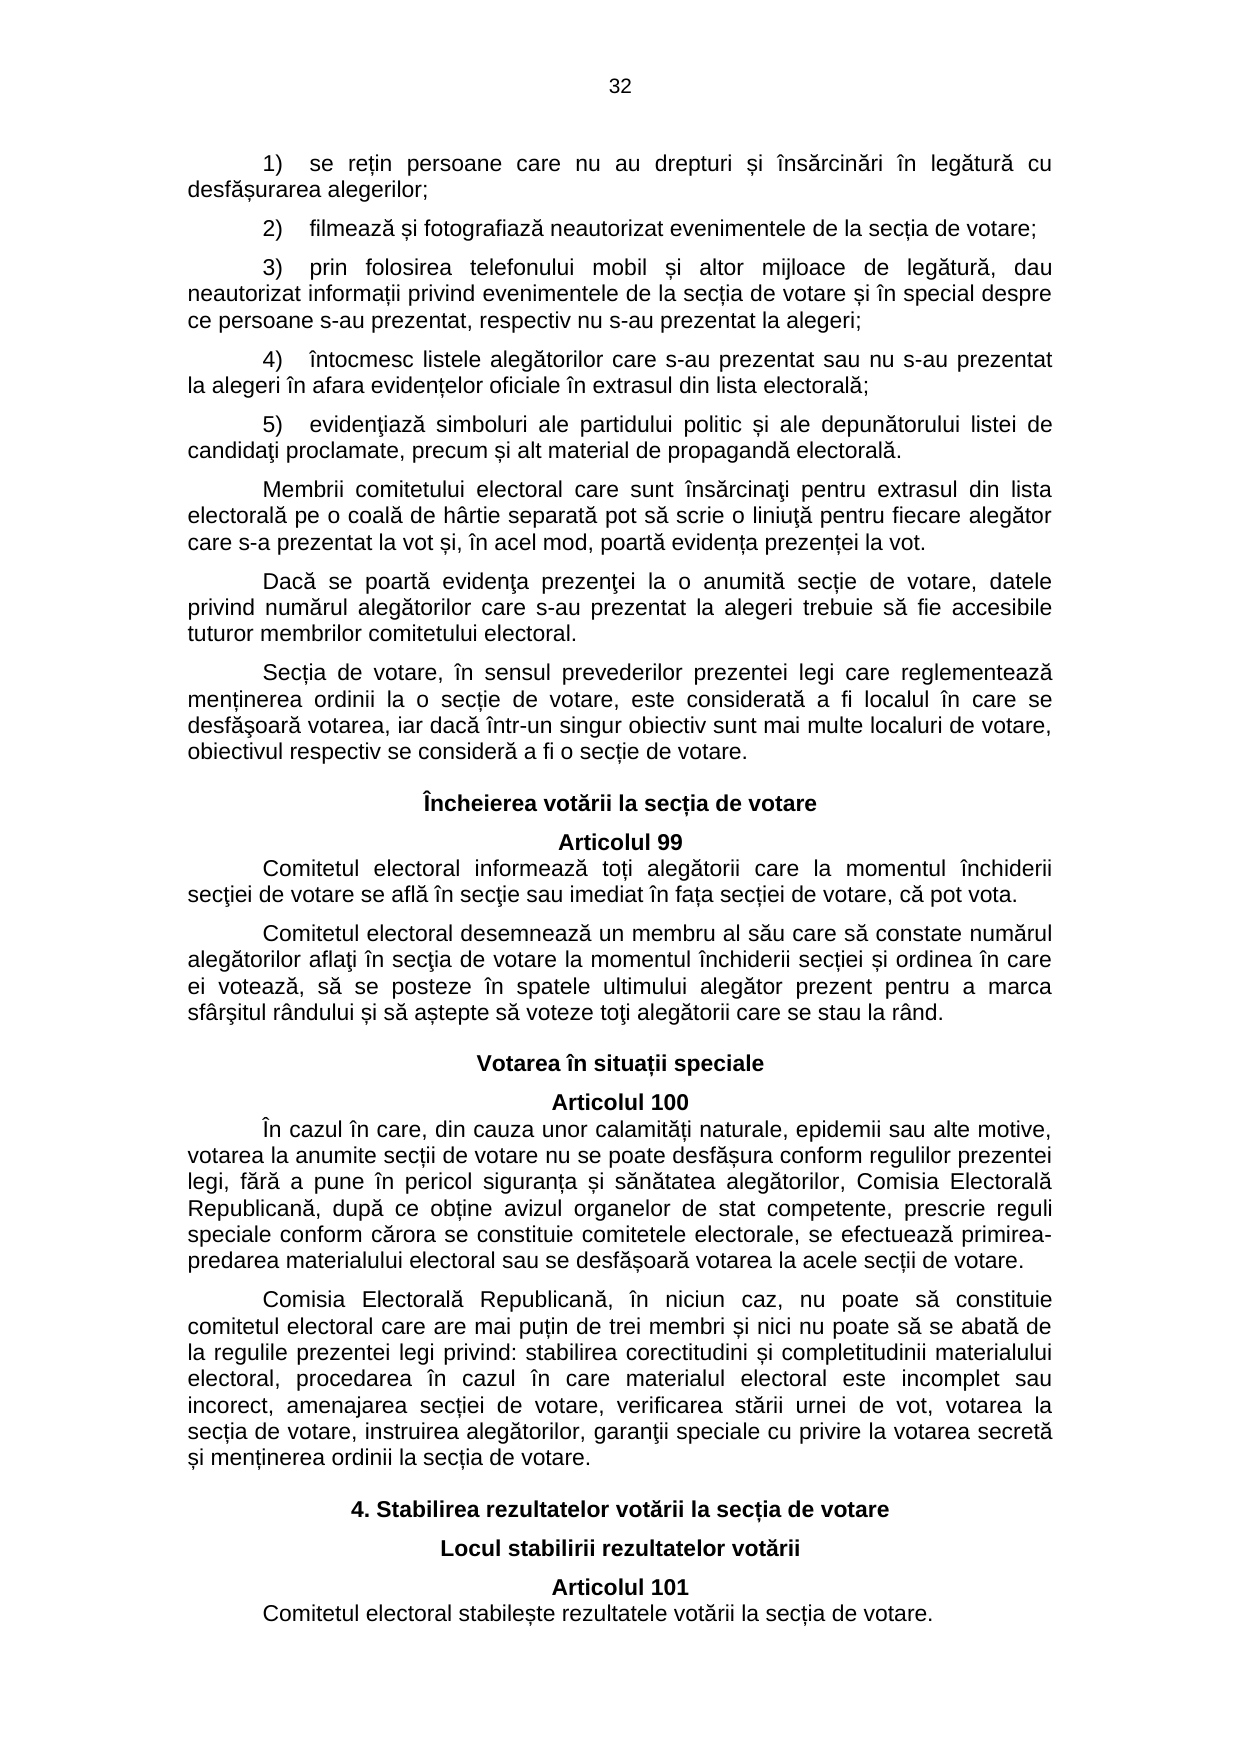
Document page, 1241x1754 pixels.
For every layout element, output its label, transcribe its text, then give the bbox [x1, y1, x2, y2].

text Dacă se poartă evidenţa prezenţei la o anumită secție de votare, datele privind numărul alegătorilor care s-au prezentat la alegeri trebuie să fie accesibile tuturor membrilor comitetului electoral. [187, 568, 1053, 647]
text 4) întocmesc listele alegătorilor care s-au prezentat sau nu s-au prezentat la alegeri în afara evidențelor oficiale în extrasul din lista electorală; [187, 346, 1053, 398]
text Secția de votare, în sensul prevederilor prezentei legi care reglementează menținerea ordinii la o secție de votare, este considerată a fi localul în care se desfăşoară votarea, iar dacă într-un singur obiectiv sunt mai multe localuri de votare, obiectivul respectiv se consideră a fi o secție de votare. [187, 659, 1053, 764]
text Comitetul electoral stabilește rezultatele votării la secția de votare. [187, 1600, 1053, 1626]
text Articolul 101 [262, 1573, 978, 1600]
text Comitetul electoral informează toți alegătorii care la momentul închiderii secţiei de votare se află în secţie sau imediat în fața secției de votare, că pot vota. [187, 855, 1053, 907]
text 3) prin folosirea telefonului mobil și altor mijloace de legătură, dau neautorizat informații privind evenimentele de la secția de votare și în special despre ce persoane s-au prezentat, respectiv nu s-au prezentat la alegeri; [187, 254, 1053, 333]
text Articolul 99 [262, 828, 978, 855]
text Membrii comitetului electoral care sunt însărcinaţi pentru extrasul din lista electorală pe o coală de hârtie separată pot să scrie o liniuţă pentru fiecare alegător care s-a prezentat la vot și, în acel mod, poartă evidența prezenței la vot. [187, 476, 1053, 555]
text Încheierea votării la secția de votare [262, 789, 978, 816]
text 1) se rețin persoane care nu au drepturi și însărcinări în legătură cu desfășurarea alegerilor; [187, 150, 1053, 203]
text Comitetul electoral desemnează un membru al său care să constate numărul alegătorilor aflaţi în secţia de votare la momentul închiderii secției și ordinea în care ei votează, să se posteze în spatele ultimului alegător prezent pentru a marca sfârşitul rândului și să aștepte să voteze toţi alegătorii care se stau la rând. [187, 920, 1053, 1025]
text Articolul 100 [262, 1089, 978, 1116]
text Votarea în situații speciale [262, 1050, 978, 1077]
text 4. Stabilirea rezultatelor votării la secția de votare [262, 1496, 978, 1522]
text 2) filmează și fotografiază neautorizat evenimentele de la secția de votare; [187, 215, 1053, 242]
text 5) evidenţiază simboluri ale partidului politic și ale depunătorului listei de candidaţi proclamate, precum și alt material de propagandă electorală. [187, 411, 1053, 463]
text În cazul în care, din cauza unor calamități naturale, epidemii sau alte motive, votarea la anumite secții de votare nu se poate desfășura conform regulilor prezentei legi, fără a pune în pericol siguranța și sănătatea alegătorilor, Comisia Electorală Republicană, după ce obține avizul organelor de stat competente, prescrie reguli speciale conform cărora se constituie comitetele electorale, se efectuează primirea-predarea materialului electoral sau se desfășoară votarea la acele secții de votare. [187, 1116, 1053, 1274]
text Locul stabilirii rezultatelor votării [262, 1534, 978, 1561]
text Comisia Electorală Republicană, în niciun caz, nu poate să constituie comitetul electoral care are mai puțin de trei membri și nici nu poate să se abată de la regulile prezentei legi privind: stabilirea corectitudini și completitudinii materialului electoral, procedarea în cazul în care materialul electoral este incomplet sau incorect, amenajarea secției de votare, verificarea stării urnei de vot, votarea la secția de votare, instruirea alegătorilor, garanţii speciale cu privire la votarea secretă și menținerea ordinii la secția de votare. [187, 1286, 1053, 1471]
